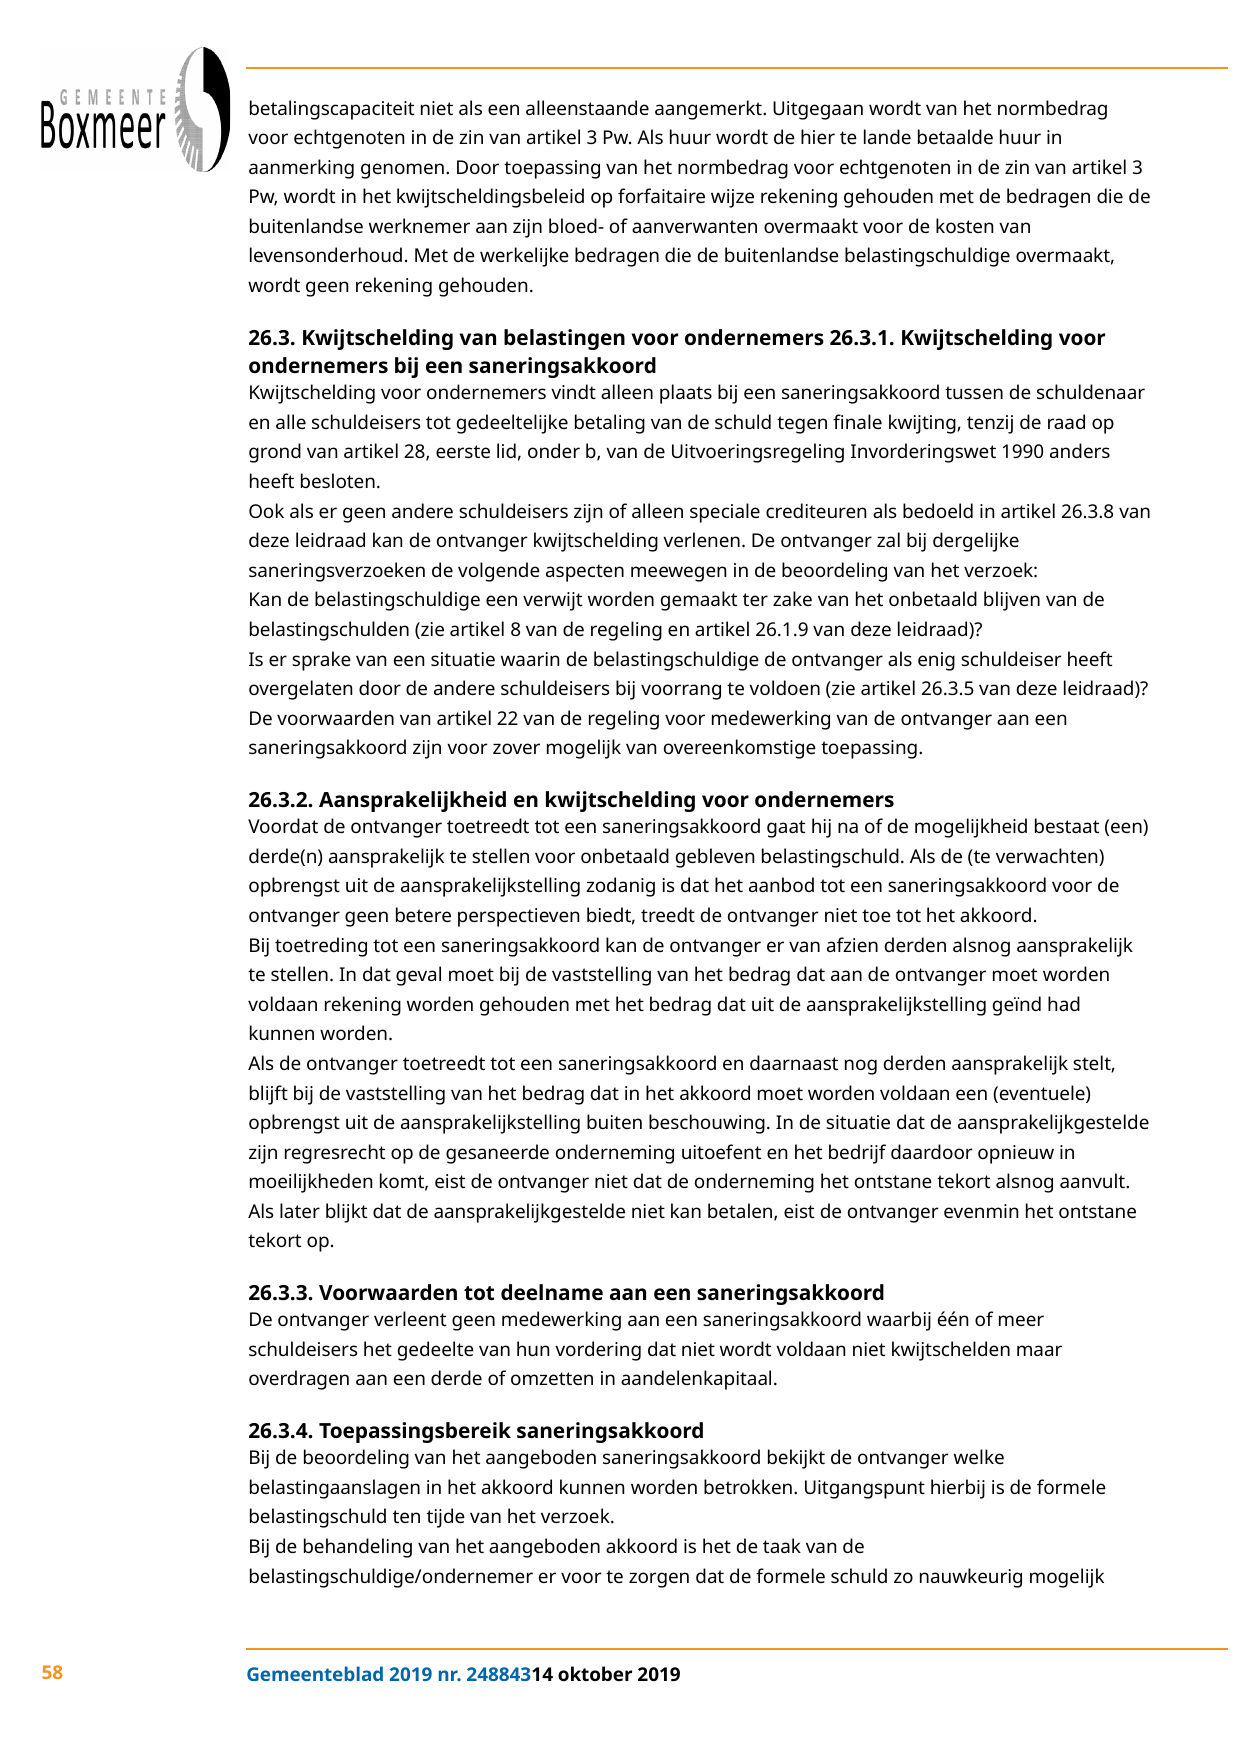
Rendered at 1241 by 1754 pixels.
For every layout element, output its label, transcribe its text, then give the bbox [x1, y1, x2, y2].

text 26.3. Kwijtschelding van belastingen voor ondernemers 26.3.1. Kwijtschelding voor ondernemers bij een saneringsakkoord [248, 323, 1152, 379]
text 26.3.4. Toepassingsbereik saneringsakkoord [248, 1416, 1152, 1444]
text 26.3.2. Aansprakelijkheid en kwijtschelding voor ondernemers [248, 785, 1152, 813]
text Kwijtschelding voor ondernemers vindt alleen plaats bij een saneringsakkoord tussen de schuldenaar en alle schuldeisers tot gedeeltelijke betaling van de schuld tegen finale kwijting, tenzij de raad op grond van artikel 28, eerste lid, onder b, van de Uitvoeringsregeling Invorderingswet 1990 anders heeft besloten. [248, 379, 1152, 494]
text betalingscapaciteit niet als een alleenstaande aangemerkt. Uitgegaan wordt van het normbedrag voor echtgenoten in de zin van artikel 3 Pw. Als huur wordt de hier te lande betaalde huur in aanmerking genomen. Door toepassing van het normbedrag voor echtgenoten in de zin van artikel 3 Pw, wordt in het kwijtscheldingsbeleid op forfaitaire wijze rekening gehouden met de bedragen die de buitenlandse werknemer aan zijn bloed- of aanverwanten overmaakt voor de kosten van levensonderhoud. Met de werkelijke bedragen die de buitenlandse belastingschuldige overmaakt, wordt geen rekening gehouden. [248, 95, 1152, 298]
text Als de ontvanger toetreedt tot een saneringsakkoord en daarnaast nog derden aansprakelijk stelt, blijft bij de vaststelling van het bedrag dat in het akkoord moet worden voldaan een (eventuele) opbrengst uit de aansprakelijkstelling buiten beschouwing. In de situatie dat de aansprakelijkgestelde zijn regresrecht op de gesaneerde onderneming uitoefent en het bedrijf daardoor opnieuw in moeilijkheden komt, eist de ontvanger niet dat de onderneming het ontstane tekort alsnog aanvult. Als later blijkt dat de aansprakelijkgestelde niet kan betalen, eist de ontvanger evenmin het ontstane tekort op. [248, 1050, 1152, 1253]
text Is er sprake van een situatie waarin de belastingschuldige de ontvanger als enig schuldeiser heeft overgelaten door de andere schuldeisers bij voorrang te voldoen (zie artikel 26.3.5 van deze leidraad)? [248, 646, 1152, 701]
text De voorwaarden van artikel 22 van de regeling voor medewerking van de ontvanger aan een saneringsakkoord zijn voor zover mogelijk van overeenkomstige toepassing. [248, 705, 1152, 760]
text De ontvanger verleent geen medewerking aan een saneringsakkoord waarbij één of meer schuldeisers het gedeelte van hun vordering dat niet wordt voldaan niet kwijtschelden maar overdragen aan een derde of omzetten in aandelenkapitaal. [248, 1306, 1152, 1391]
text 26.3.3. Voorwaarden tot deelname aan een saneringsakkoord [248, 1278, 1152, 1306]
text Bij toetreding tot een saneringsakkoord kan de ontvanger er van afzien derden alsnog aansprakelijk te stellen. In dat geval moet bij de vaststelling van het bedrag dat aan de ontvanger moet worden voldaan rekening worden gehouden met het bedrag dat uit de aansprakelijkstelling geïnd had kunnen worden. [248, 932, 1152, 1046]
text Voordat de ontvanger toetreedt tot een saneringsakkoord gaat hij na of de mogelijkheid bestaat (een) derde(n) aansprakelijk te stellen voor onbetaald gebleven belastingschuld. Als de (te verwachten) opbrengst uit de aansprakelijkstelling zodanig is dat het aanbod tot een saneringsakkoord voor de ontvanger geen betere perspectieven biedt, treedt de ontvanger niet toe tot het akkoord. [248, 813, 1152, 928]
picture [41, 47, 231, 172]
text Bij de behandeling van het aangeboden akkoord is het de taak van de belastingschuldige/ondernemer er voor te zorgen dat de formele schuld zo nauwkeurig mogelijk [248, 1533, 1152, 1588]
text Bij de beoordeling van het aangeboden saneringsakkoord bekijkt de ontvanger welke belastingaanslagen in het akkoord kunnen worden betrokken. Uitgangspunt hierbij is de formele belastingschuld ten tijde van het verzoek. [248, 1444, 1152, 1529]
text Ook als er geen andere schuldeisers zijn of alleen speciale crediteuren als bedoeld in artikel 26.3.8 van deze leidraad kan de ontvanger kwijtschelding verlenen. De ontvanger zal bij dergelijke saneringsverzoeken de volgende aspecten meewegen in de beoordeling van het verzoek: [248, 498, 1152, 583]
text Kan de belastingschuldige een verwijt worden gemaakt ter zake van het onbetaald blijven van de belastingschulden (zie artikel 8 van de regeling en artikel 26.1.9 van deze leidraad)? [248, 587, 1152, 642]
